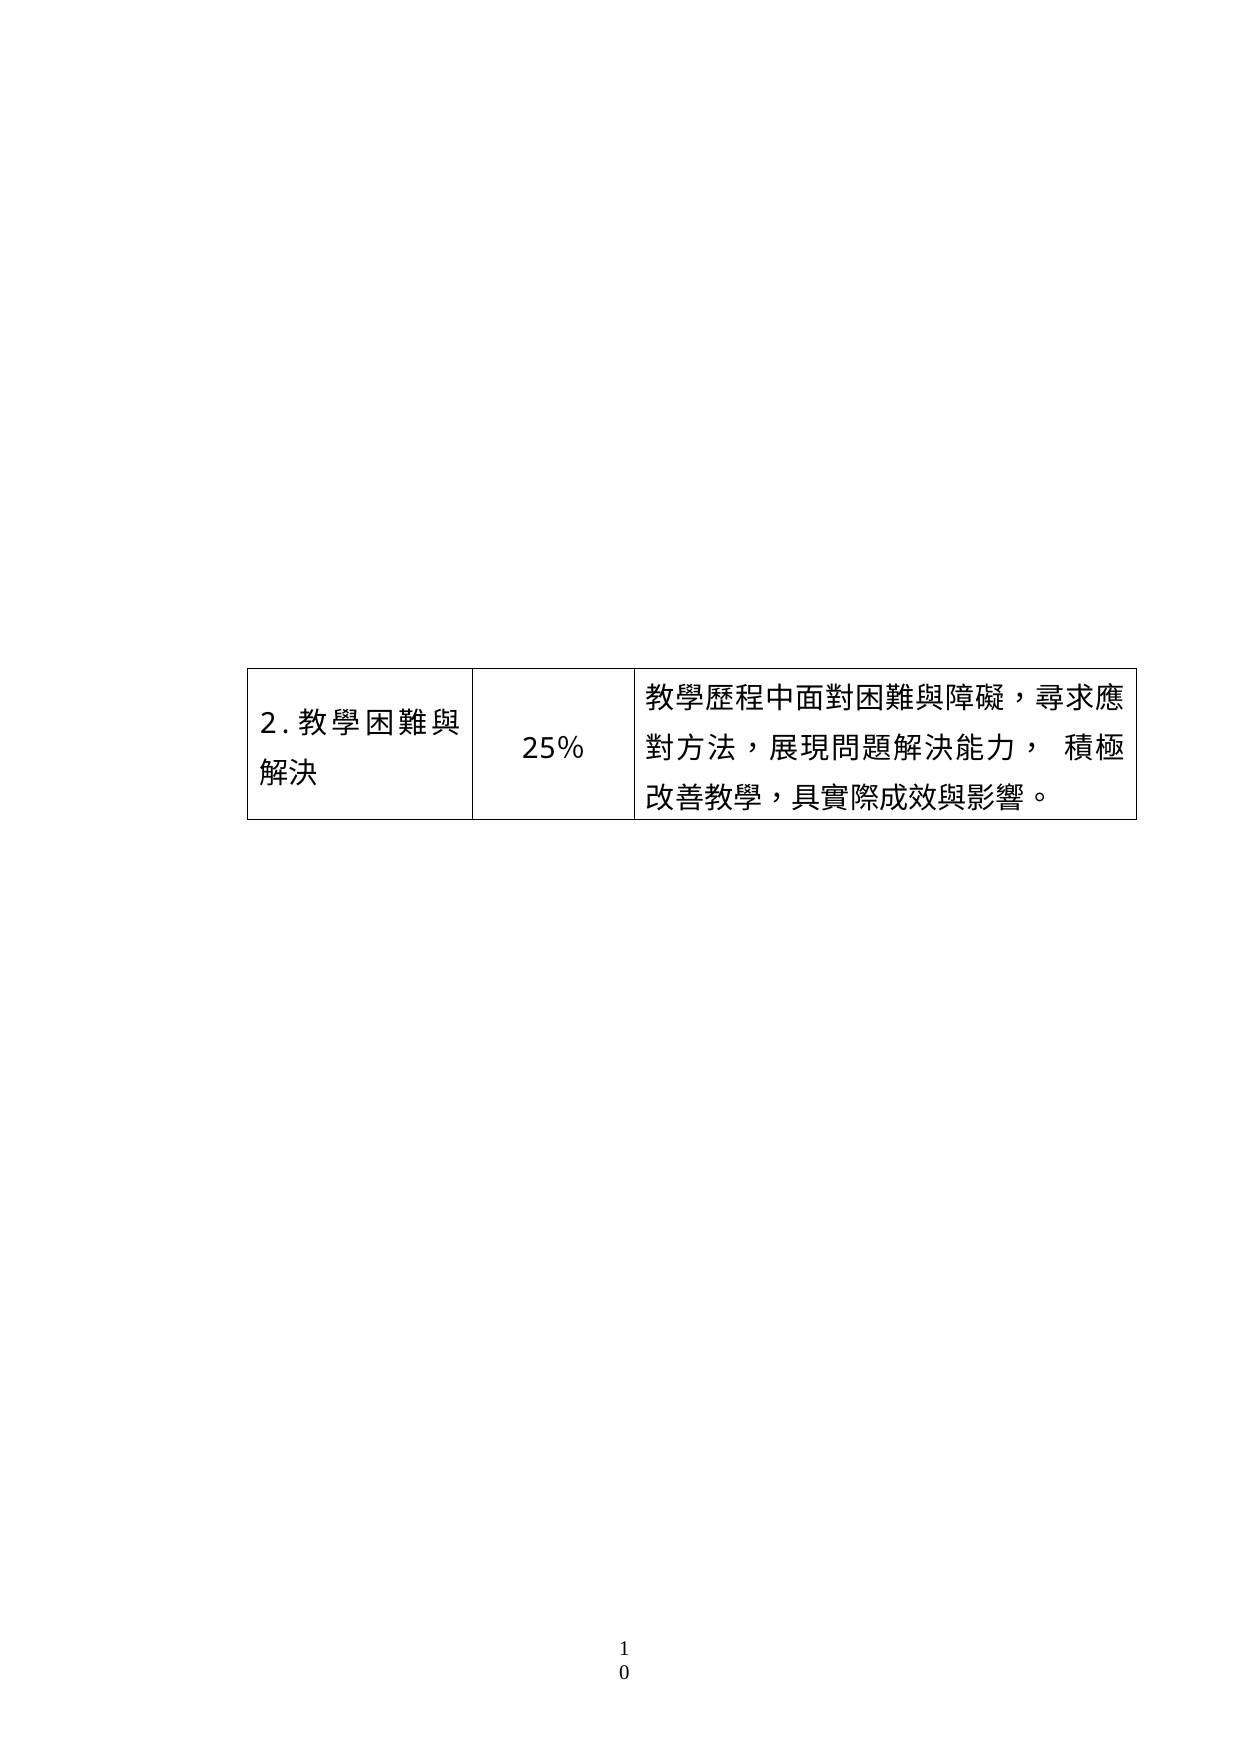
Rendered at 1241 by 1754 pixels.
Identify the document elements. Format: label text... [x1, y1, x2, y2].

table_cell 2.教學困難與解決 [248, 669, 472, 819]
table_cell 教學歷程中面對困難與障礙，尋求應對方法，展現問題解決能力， 積極改善教學，具實際成效與影響。 [635, 669, 1136, 819]
table_cell 25％ [473, 669, 634, 819]
